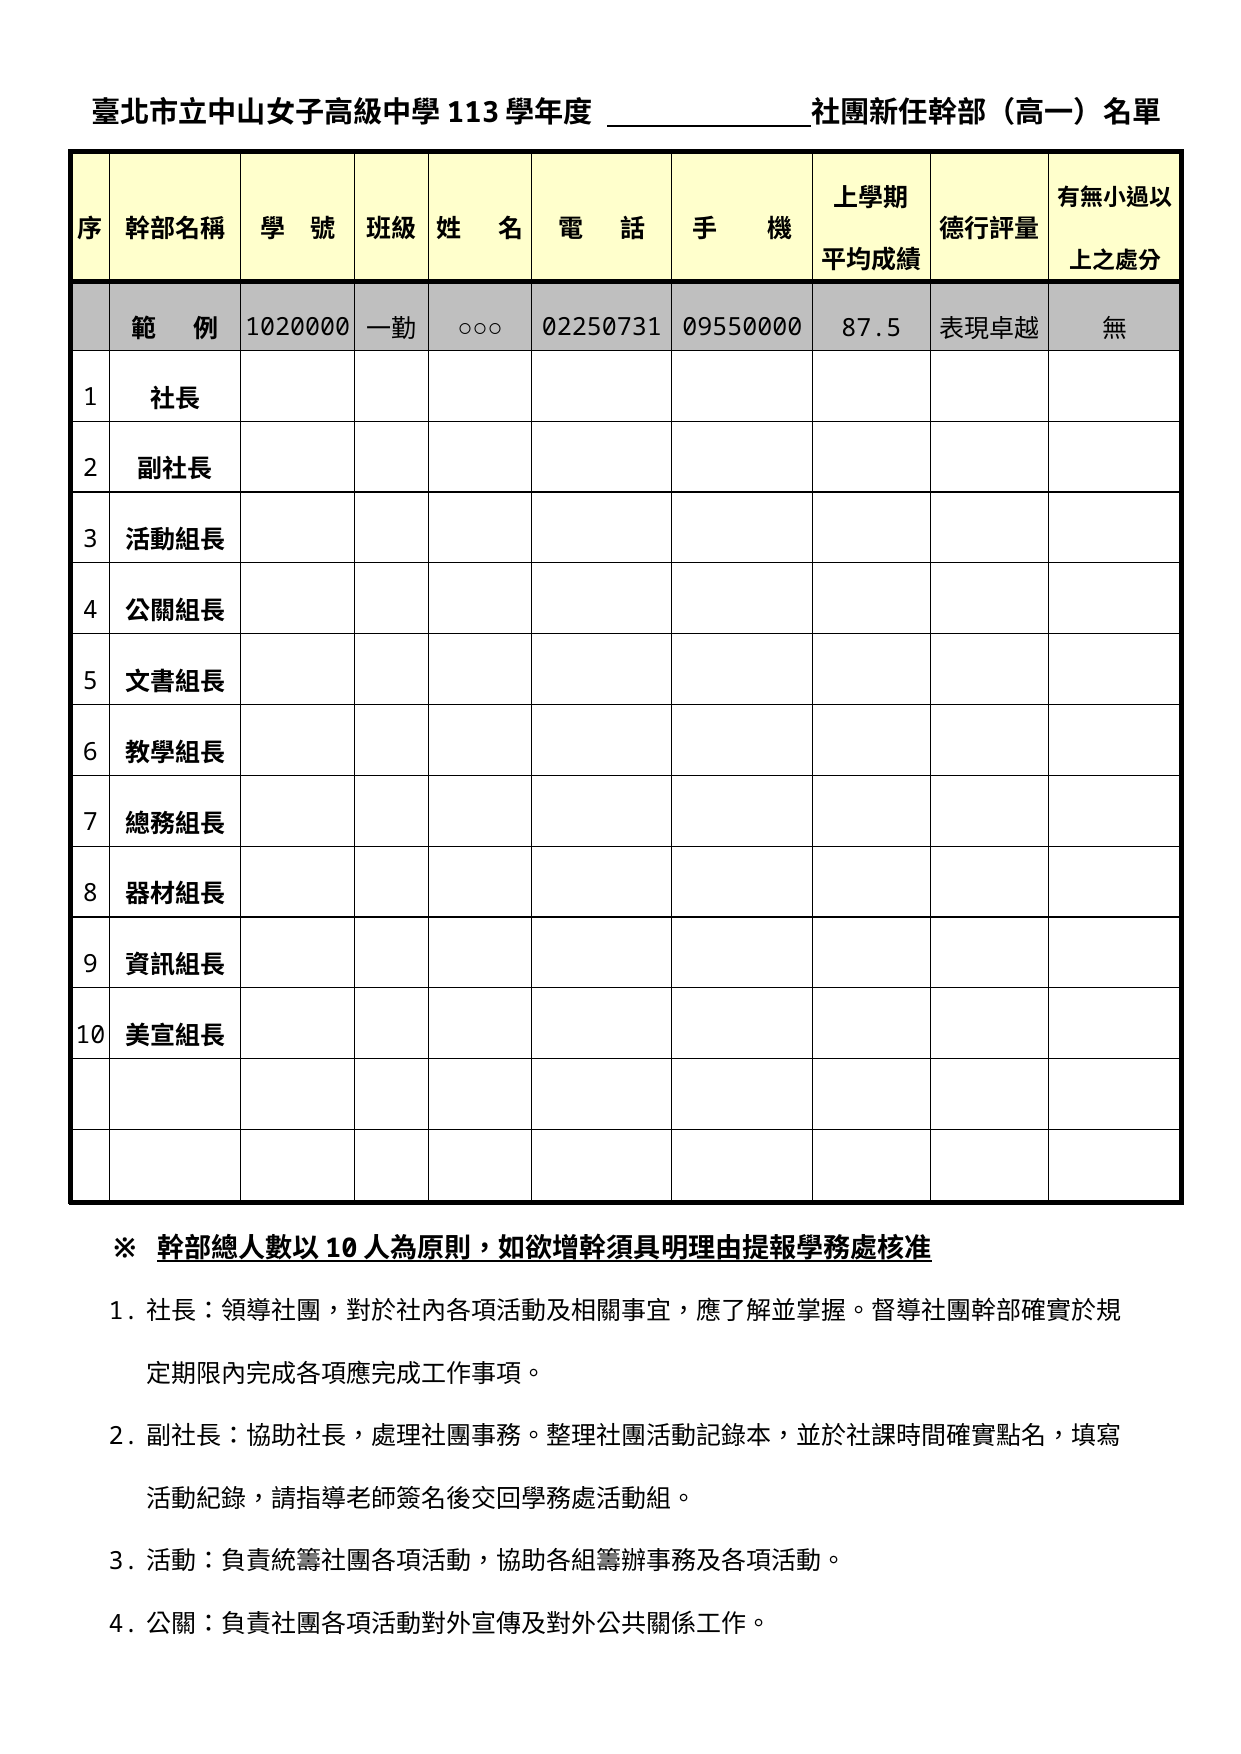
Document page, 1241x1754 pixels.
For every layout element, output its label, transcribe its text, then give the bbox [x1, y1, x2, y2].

table_cell [672, 563, 812, 633]
table_header 學 號 [241, 154, 354, 279]
table_cell 4 [73, 563, 109, 633]
table_cell [241, 918, 354, 987]
table_cell [672, 351, 812, 421]
table_cell [532, 493, 671, 562]
table_cell [355, 918, 428, 987]
table_cell [1049, 634, 1179, 704]
table_cell [813, 705, 930, 775]
table_cell [241, 705, 354, 775]
table_cell 無 [1049, 284, 1179, 350]
table_cell 社長 [110, 351, 240, 421]
table_cell [532, 422, 671, 491]
table_cell 6 [73, 705, 109, 775]
table_cell 表現卓越 [931, 284, 1048, 350]
table_cell [429, 705, 531, 775]
table_cell 教學組長 [110, 705, 240, 775]
table_cell [672, 776, 812, 846]
table_cell 87.5 [813, 284, 930, 350]
table_cell 1 [73, 351, 109, 421]
table_cell [241, 422, 354, 491]
table_cell 10200000 [241, 284, 354, 350]
table_cell [813, 351, 930, 421]
table_cell [429, 634, 531, 704]
table_cell [532, 1130, 671, 1200]
list 公關：負責社團各項活動對外宣傳及對外公共關係工作。 [108, 1579, 1140, 1642]
table_cell [1049, 918, 1179, 987]
table_cell [813, 1130, 930, 1200]
table_cell 副社長 [110, 422, 240, 491]
table_header 手 機 [672, 154, 812, 279]
table_cell [429, 918, 531, 987]
table_cell ○○○ [429, 284, 531, 350]
table_cell [672, 1059, 812, 1129]
table_cell 範 例 [110, 284, 240, 350]
table_cell [931, 988, 1048, 1058]
table_cell [813, 776, 930, 846]
table_cell [931, 493, 1048, 562]
table_cell 10 [73, 988, 109, 1058]
table_cell [931, 705, 1048, 775]
table_cell [532, 563, 671, 633]
table_cell 器材組長 [110, 847, 240, 916]
table_cell [672, 634, 812, 704]
table_cell [355, 563, 428, 633]
table_cell [1049, 493, 1179, 562]
table_cell [429, 776, 531, 846]
table_cell [1049, 847, 1179, 916]
table_cell [672, 918, 812, 987]
table_cell [532, 847, 671, 916]
table_cell [73, 1059, 109, 1129]
table_cell [532, 988, 671, 1058]
table_cell [813, 847, 930, 916]
table_cell [429, 563, 531, 633]
text ※ 幹部總人數以10人為原則，如欲增幹須具明理由提報學務處核准 [108, 1205, 1181, 1267]
table_cell [1049, 1130, 1179, 1200]
table_cell [813, 634, 930, 704]
table_cell [355, 776, 428, 846]
table_cell 3 [73, 493, 109, 562]
table_cell [931, 634, 1048, 704]
table_cell [931, 918, 1048, 987]
table_cell 總務組長 [110, 776, 240, 846]
table_header 電 話 [532, 154, 671, 279]
table_cell [241, 634, 354, 704]
table_cell [73, 1130, 109, 1200]
table_cell [813, 422, 930, 491]
table_cell [672, 847, 812, 916]
table_cell [241, 351, 354, 421]
table_cell 文書組長 [110, 634, 240, 704]
table_cell [672, 988, 812, 1058]
table_cell [355, 351, 428, 421]
table_cell [532, 634, 671, 704]
table_cell 活動組長 [110, 493, 240, 562]
table_cell [672, 705, 812, 775]
table_header 德行評量 [931, 154, 1048, 279]
table_cell [355, 1130, 428, 1200]
table_cell [672, 1130, 812, 1200]
table_cell [429, 493, 531, 562]
table_header 有無小過以上之處分 [1049, 154, 1179, 279]
table_cell [429, 1130, 531, 1200]
list 活動：負責統籌社團各項活動，協助各組籌辦事務及各項活動。 [108, 1517, 1140, 1579]
table_cell [429, 351, 531, 421]
table_cell [1049, 705, 1179, 775]
table_cell [355, 988, 428, 1058]
table_cell [241, 563, 354, 633]
table_cell [429, 1059, 531, 1129]
table_cell [355, 1059, 428, 1129]
table_cell [355, 634, 428, 704]
table_cell 美宣組長 [110, 988, 240, 1058]
table_cell [241, 1130, 354, 1200]
table_cell [532, 918, 671, 987]
table_cell [241, 988, 354, 1058]
table_cell [931, 351, 1048, 421]
table_cell [672, 493, 812, 562]
table_cell 一勤 [355, 284, 428, 350]
table_cell [532, 351, 671, 421]
table_cell 9 [73, 918, 109, 987]
table_cell [1049, 1059, 1179, 1129]
table_cell 0955000000 [672, 284, 812, 350]
table_cell [241, 847, 354, 916]
table_cell [110, 1130, 240, 1200]
table_cell [931, 1130, 1048, 1200]
table_cell [532, 776, 671, 846]
table_cell [813, 563, 930, 633]
table_cell [1049, 351, 1179, 421]
table_cell [931, 847, 1048, 916]
table_cell [813, 493, 930, 562]
table_cell [813, 988, 930, 1058]
table_cell [813, 1059, 930, 1129]
table_cell [355, 847, 428, 916]
table_cell 8 [73, 847, 109, 916]
table_cell [429, 422, 531, 491]
table_header 幹部名稱 [110, 154, 240, 279]
table_cell 5 [73, 634, 109, 704]
table_header 班級 [355, 154, 428, 279]
table_cell [241, 776, 354, 846]
table_header 上學期 平均成績 [813, 154, 930, 279]
text 臺北市立中山女子高級中學113學年度 社團新任幹部（高一）名單 [71, 68, 1181, 131]
table_cell [532, 705, 671, 775]
table_cell [931, 776, 1048, 846]
list 社長：領導社團，對於社內各項活動及相關事宜，應了解並掌握。督導社團幹部確實於規定期限內完成各項應完成工作事項。 [108, 1267, 1140, 1392]
table_cell [429, 988, 531, 1058]
table_cell 2 [73, 422, 109, 491]
table_cell [1049, 563, 1179, 633]
table_cell [931, 563, 1048, 633]
table_header 序 [73, 154, 109, 279]
table_cell [355, 422, 428, 491]
table_cell [241, 493, 354, 562]
table_cell [241, 1059, 354, 1129]
table_cell [1049, 776, 1179, 846]
table_cell [110, 1059, 240, 1129]
table_cell 資訊組長 [110, 918, 240, 987]
table_cell [931, 422, 1048, 491]
table_cell 0225073148 [532, 284, 671, 350]
table_cell [813, 918, 930, 987]
table_cell 公關組長 [110, 563, 240, 633]
table_cell [355, 705, 428, 775]
table_cell [672, 422, 812, 491]
table_cell [1049, 422, 1179, 491]
table_cell [429, 847, 531, 916]
table_cell [532, 1059, 671, 1129]
table_header 姓 名 [429, 154, 531, 279]
table_cell [355, 493, 428, 562]
table_cell [73, 284, 109, 350]
table_cell [1049, 988, 1179, 1058]
table_cell 7 [73, 776, 109, 846]
table_cell [931, 1059, 1048, 1129]
list 副社長：協助社長，處理社團事務。整理社團活動記錄本，並於社課時間確實點名，填寫活動紀錄，請指導老師簽名後交回學務處活動組。 [108, 1392, 1140, 1517]
